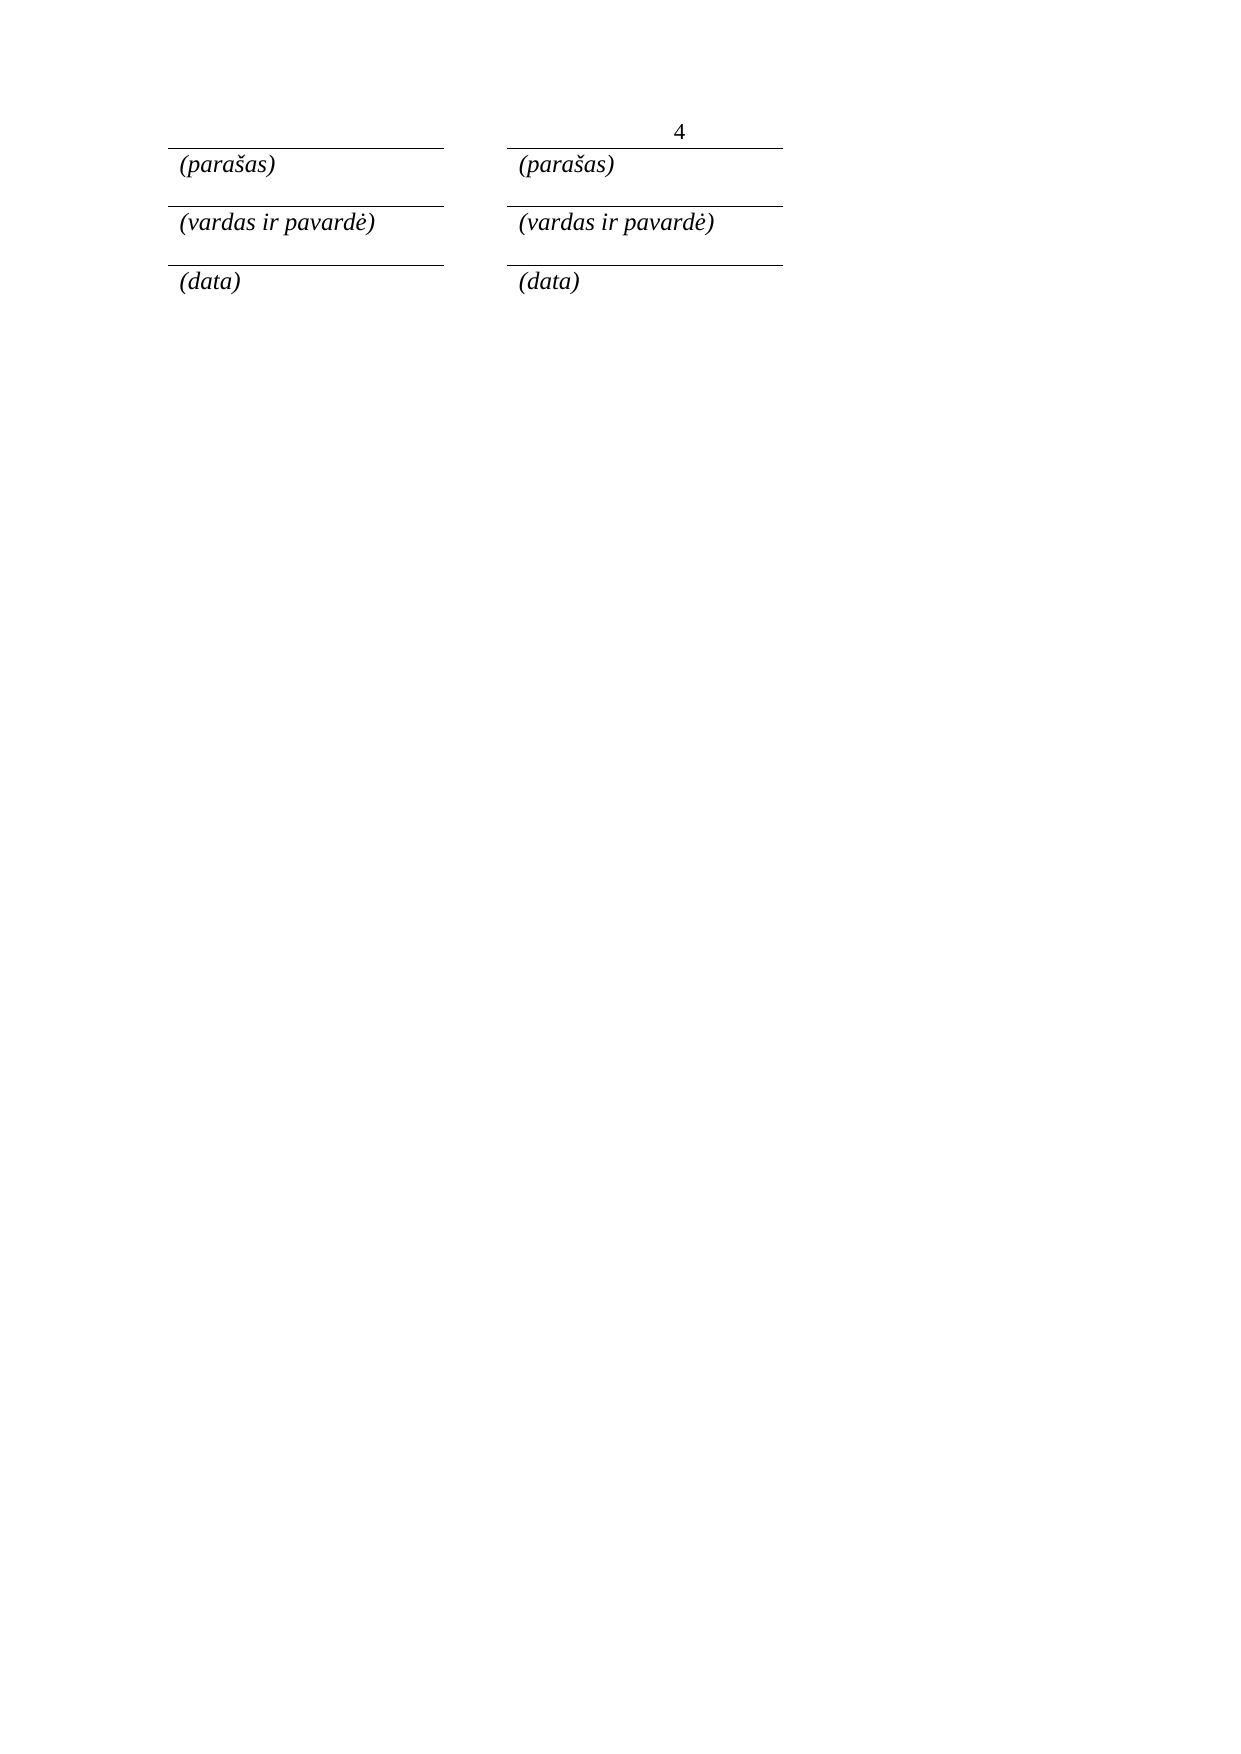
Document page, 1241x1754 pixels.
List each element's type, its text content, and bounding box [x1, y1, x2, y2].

table_cell [168, 236, 443, 265]
table_cell [444, 265, 507, 294]
table_cell (vardas ir pavardė) [168, 207, 443, 236]
table_cell [168, 178, 443, 206]
table_cell [444, 178, 507, 206]
table_cell [444, 206, 507, 236]
table_cell (data) [168, 266, 443, 294]
table_cell [444, 236, 507, 265]
table_cell [507, 178, 783, 206]
table_cell [444, 148, 507, 177]
table_cell (parašas) [507, 149, 783, 177]
table_cell (parašas) [168, 149, 443, 177]
table_cell [507, 236, 783, 265]
table_cell (data) [507, 266, 783, 294]
table_cell (vardas ir pavardė) [507, 207, 783, 236]
